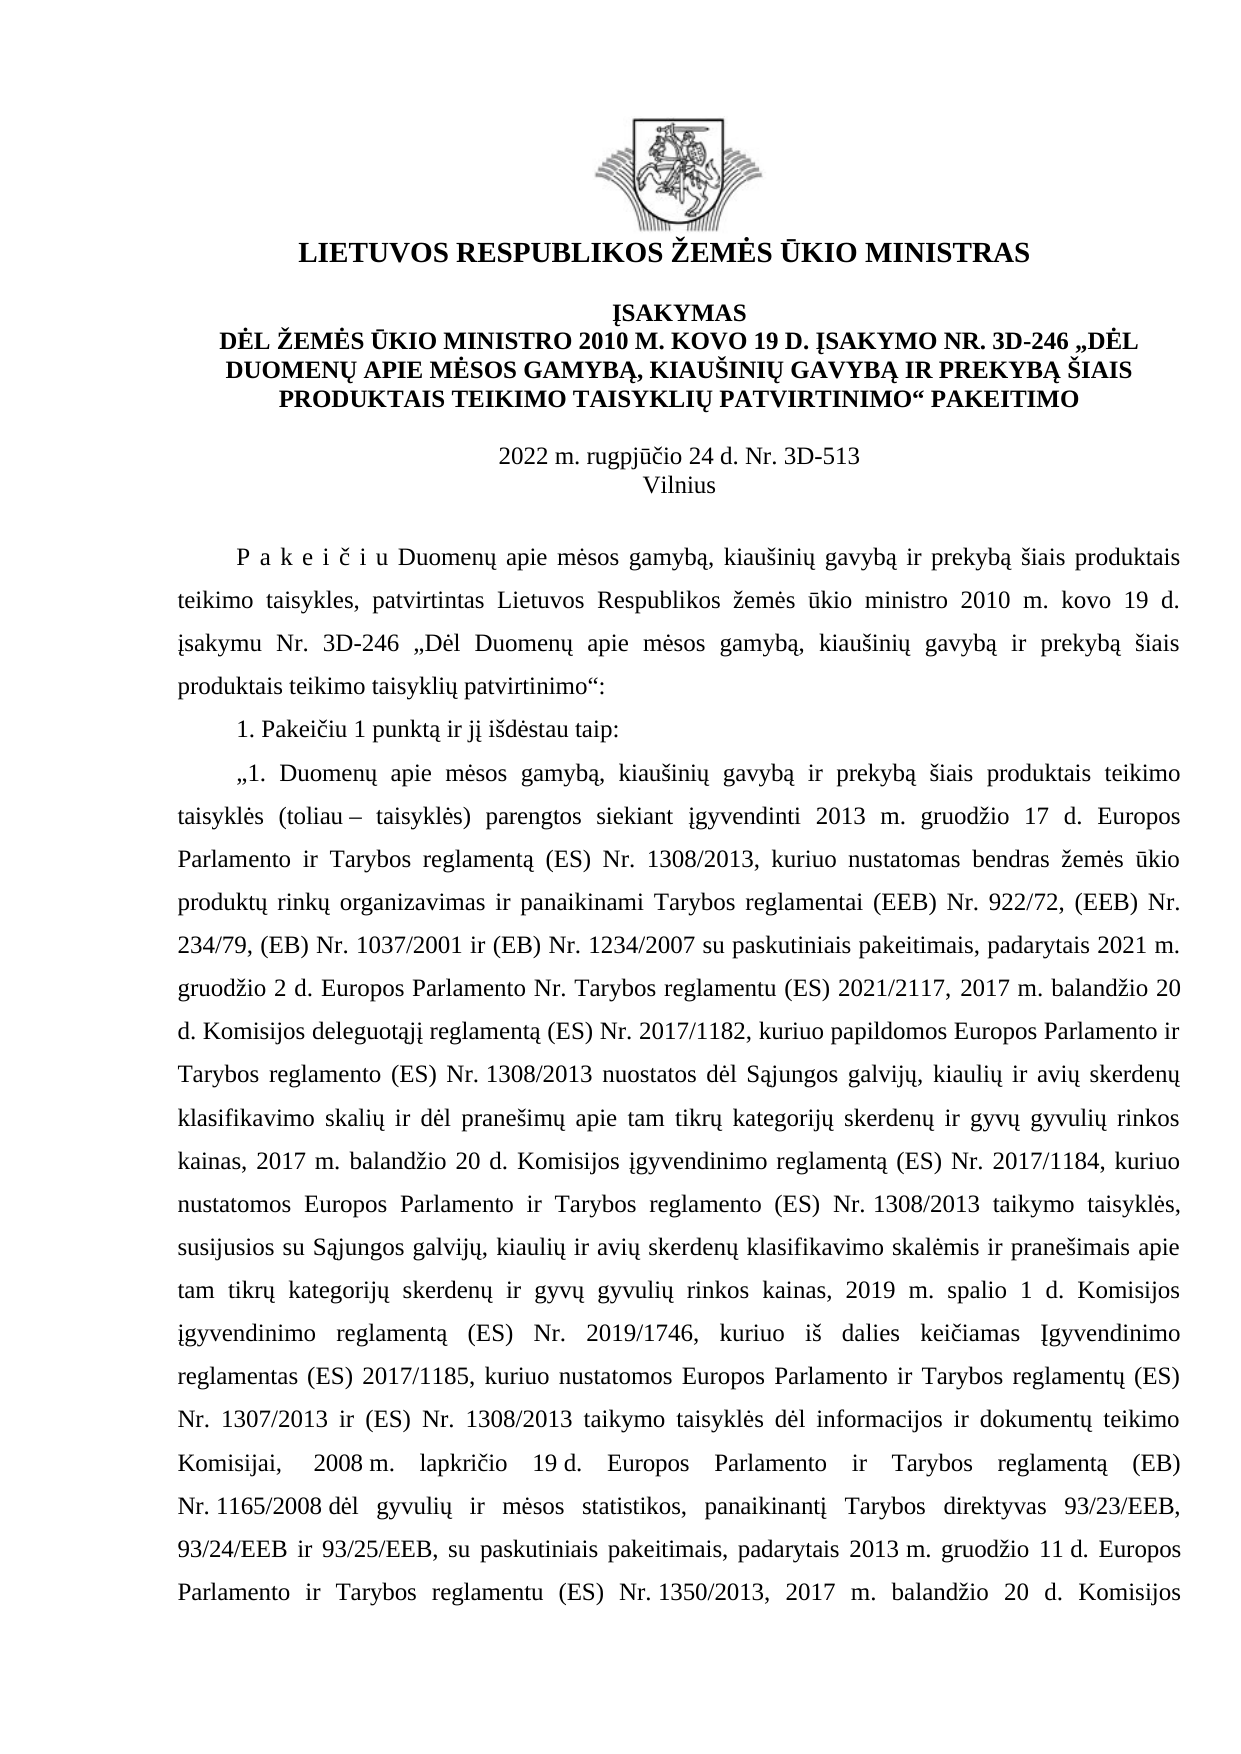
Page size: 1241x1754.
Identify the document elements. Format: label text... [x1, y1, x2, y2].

text P a k e i č i u Duomenų apie mėsos gamybą, kiaušinių gavybą ir prekybą šiais produktais teikimo taisykles, patvirtintas Lietuvos Respublikos žemės ūkio ministro 2010 m. kovo 19 d. įsakymu Nr. 3D-246 „Dėl Duomenų apie mėsos gamybą, kiaušinių gavybą ir prekybą šiais produktais teikimo taisyklių patvirtinimo“: [177, 542, 1181, 700]
text 2022 m. rugpjūčio 24 d. Nr. 3D-513 [177, 441, 1181, 470]
text LIETUVOS RESPUBLIKOS ŽEMĖS ŪKIO MINISTRAS [118, 235, 1211, 269]
text DĖL ŽEMĖS ŪKIO MINISTRO 2010 M. KOVO 19 D. ĮSAKYMO NR. 3D-246 „DĖL DUOMENŲ APIE MĖSOS GAMYBĄ, KIAUŠINIŲ GAVYBĄ IR PREKYBĄ ŠIAIS PRODUKTAIS TEIKIMO TAISYKLIŲ PATVIRTINIMO“ PAKEITIMO [177, 326, 1181, 413]
text „1. Duomenų apie mėsos gamybą, kiaušinių gavybą ir prekybą šiais produktais teikimo taisyklės (toliau – taisyklės) parengtos siekiant įgyvendinti 2013 m. gruodžio 17 d. Europos Parlamento ir Tarybos reglamentą (ES) Nr. 1308/2013, kuriuo nustatomas bendras žemės ūkio produktų rinkų organizavimas ir panaikinami Tarybos reglamentai (EEB) Nr. 922/72, (EEB) Nr. 234/79, (EB) Nr. 1037/2001 ir (EB) Nr. 1234/2007 su paskutiniais pakeitimais, padarytais 2021 m. gruodžio 2 d. Europos Parlamento Nr. Tarybos reglamentu (ES) 2021/2117, 2017 m. balandžio 20 d. Komisijos deleguotąjį reglamentą (ES) Nr. 2017/1182, kuriuo papildomos Europos Parlamento ir Tarybos reglamento (ES) Nr. 1308/2013 nuostatos dėl Sąjungos galvijų, kiaulių ir avių skerdenų klasifikavimo skalių ir dėl pranešimų apie tam tikrų kategorijų skerdenų ir gyvų gyvulių rinkos kainas, 2017 m. balandžio 20 d. Komisijos įgyvendinimo reglamentą (ES) Nr. 2017/1184, kuriuo nustatomos Europos Parlamento ir Tarybos reglamento (ES) Nr. 1308/2013 taikymo taisyklės, susijusios su Sąjungos galvijų, kiaulių ir avių skerdenų klasifikavimo skalėmis ir pranešimais apie tam tikrų kategorijų skerdenų ir gyvų gyvulių rinkos kainas, 2019 m. spalio 1 d. Komisijos įgyvendinimo reglamentą (ES) Nr. 2019/1746, kuriuo iš dalies keičiamas Įgyvendinimo reglamentas (ES) 2017/1185, kuriuo nustatomos Europos Parlamento ir Tarybos reglamentų (ES) Nr. 1307/2013 ir (ES) Nr. 1308/2013 taikymo taisyklės dėl informacijos ir dokumentų teikimo Komisijai, 2008 m. lapkričio 19 d. Europos Parlamento ir Tarybos reglamentą (EB) Nr. 1165/2008 dėl gyvulių ir mėsos statistikos, panaikinantį Tarybos direktyvas 93/23/EEB, 93/24/EEB ir 93/25/EEB, su paskutiniais pakeitimais, padarytais 2013 m. gruodžio 11 d. Europos Parlamento ir Tarybos reglamentu (ES) Nr. 1350/2013, 2017 m. balandžio 20 d. Komisijos [177, 758, 1181, 1606]
text Vilnius [177, 470, 1181, 499]
text 1. Pakeičiu 1 punktą ir jį išdėstau taip: [177, 714, 1181, 743]
text ĮSAKYMAS [177, 298, 1181, 326]
